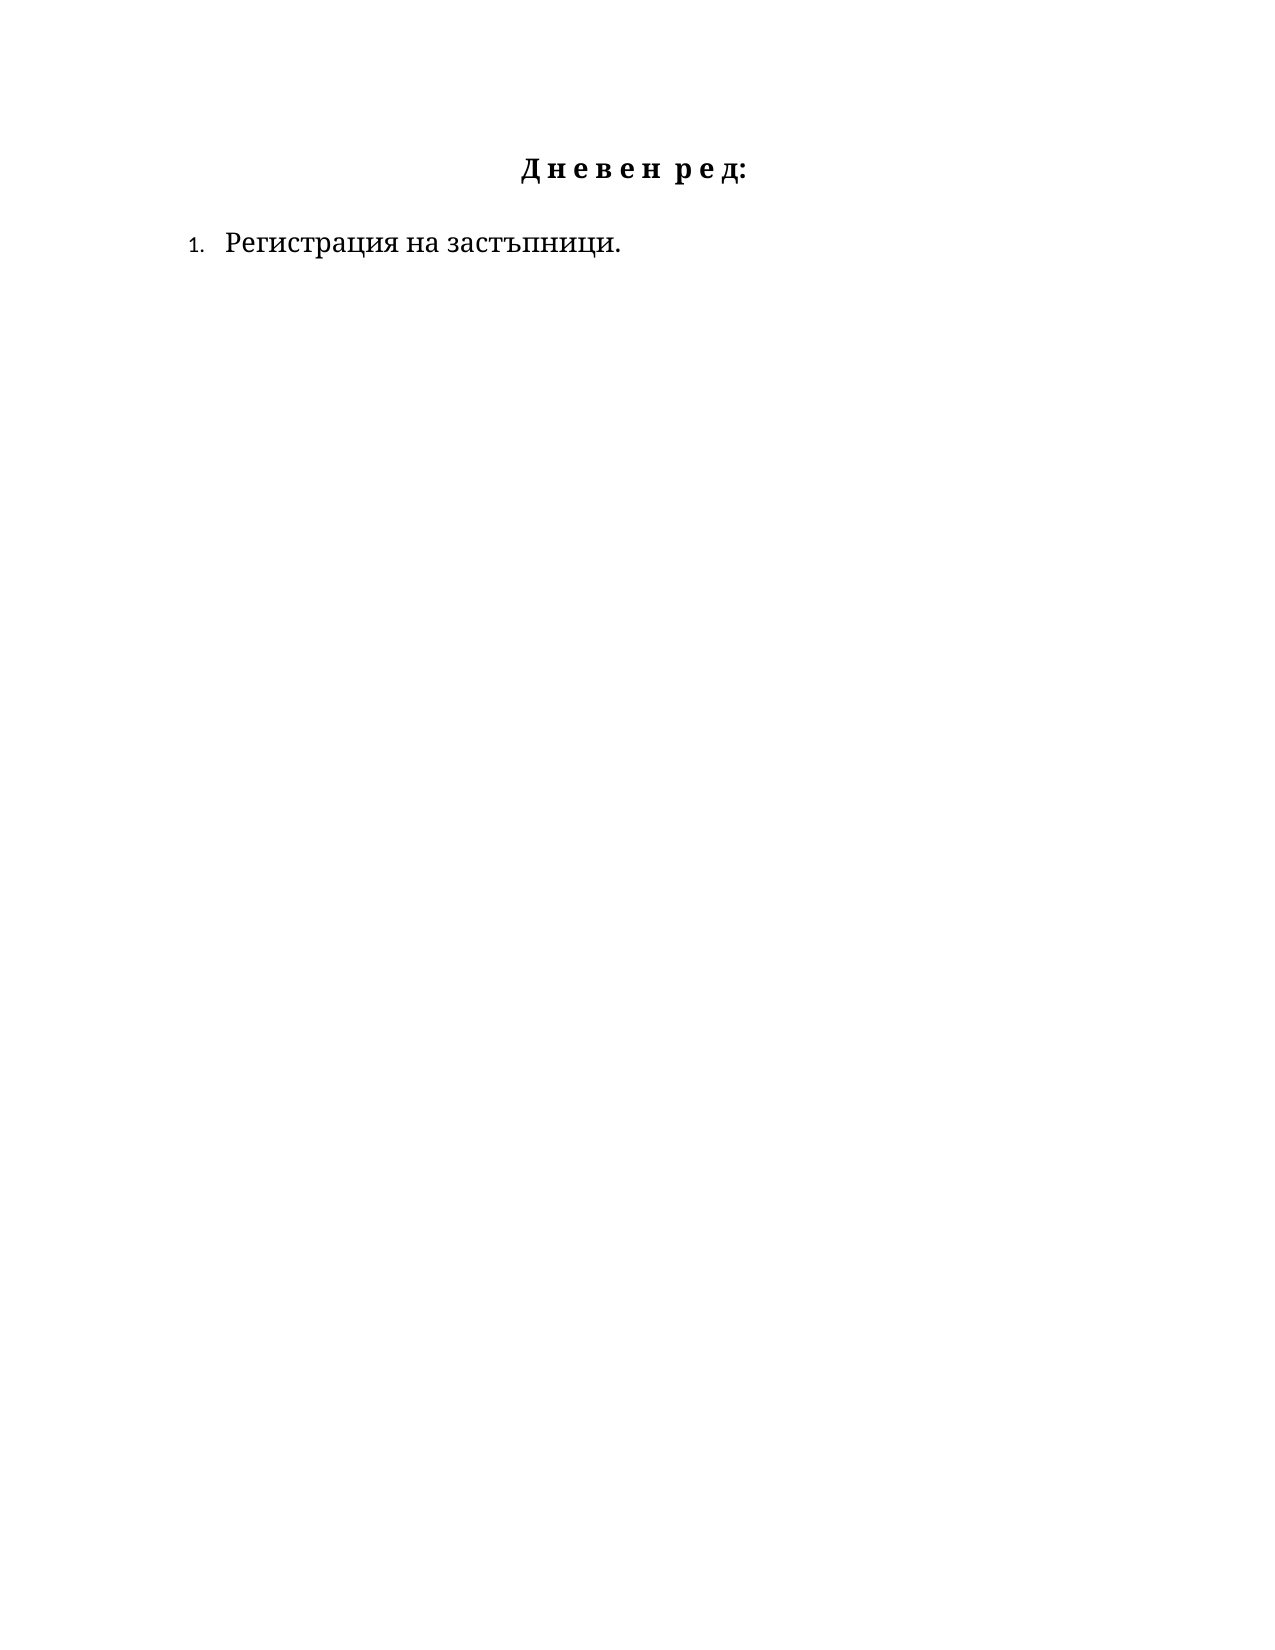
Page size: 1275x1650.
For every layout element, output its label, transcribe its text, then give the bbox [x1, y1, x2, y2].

text Д н е в е н р е д: [150, 150, 1125, 187]
list Регистрация на застъпници. [187, 224, 1125, 261]
